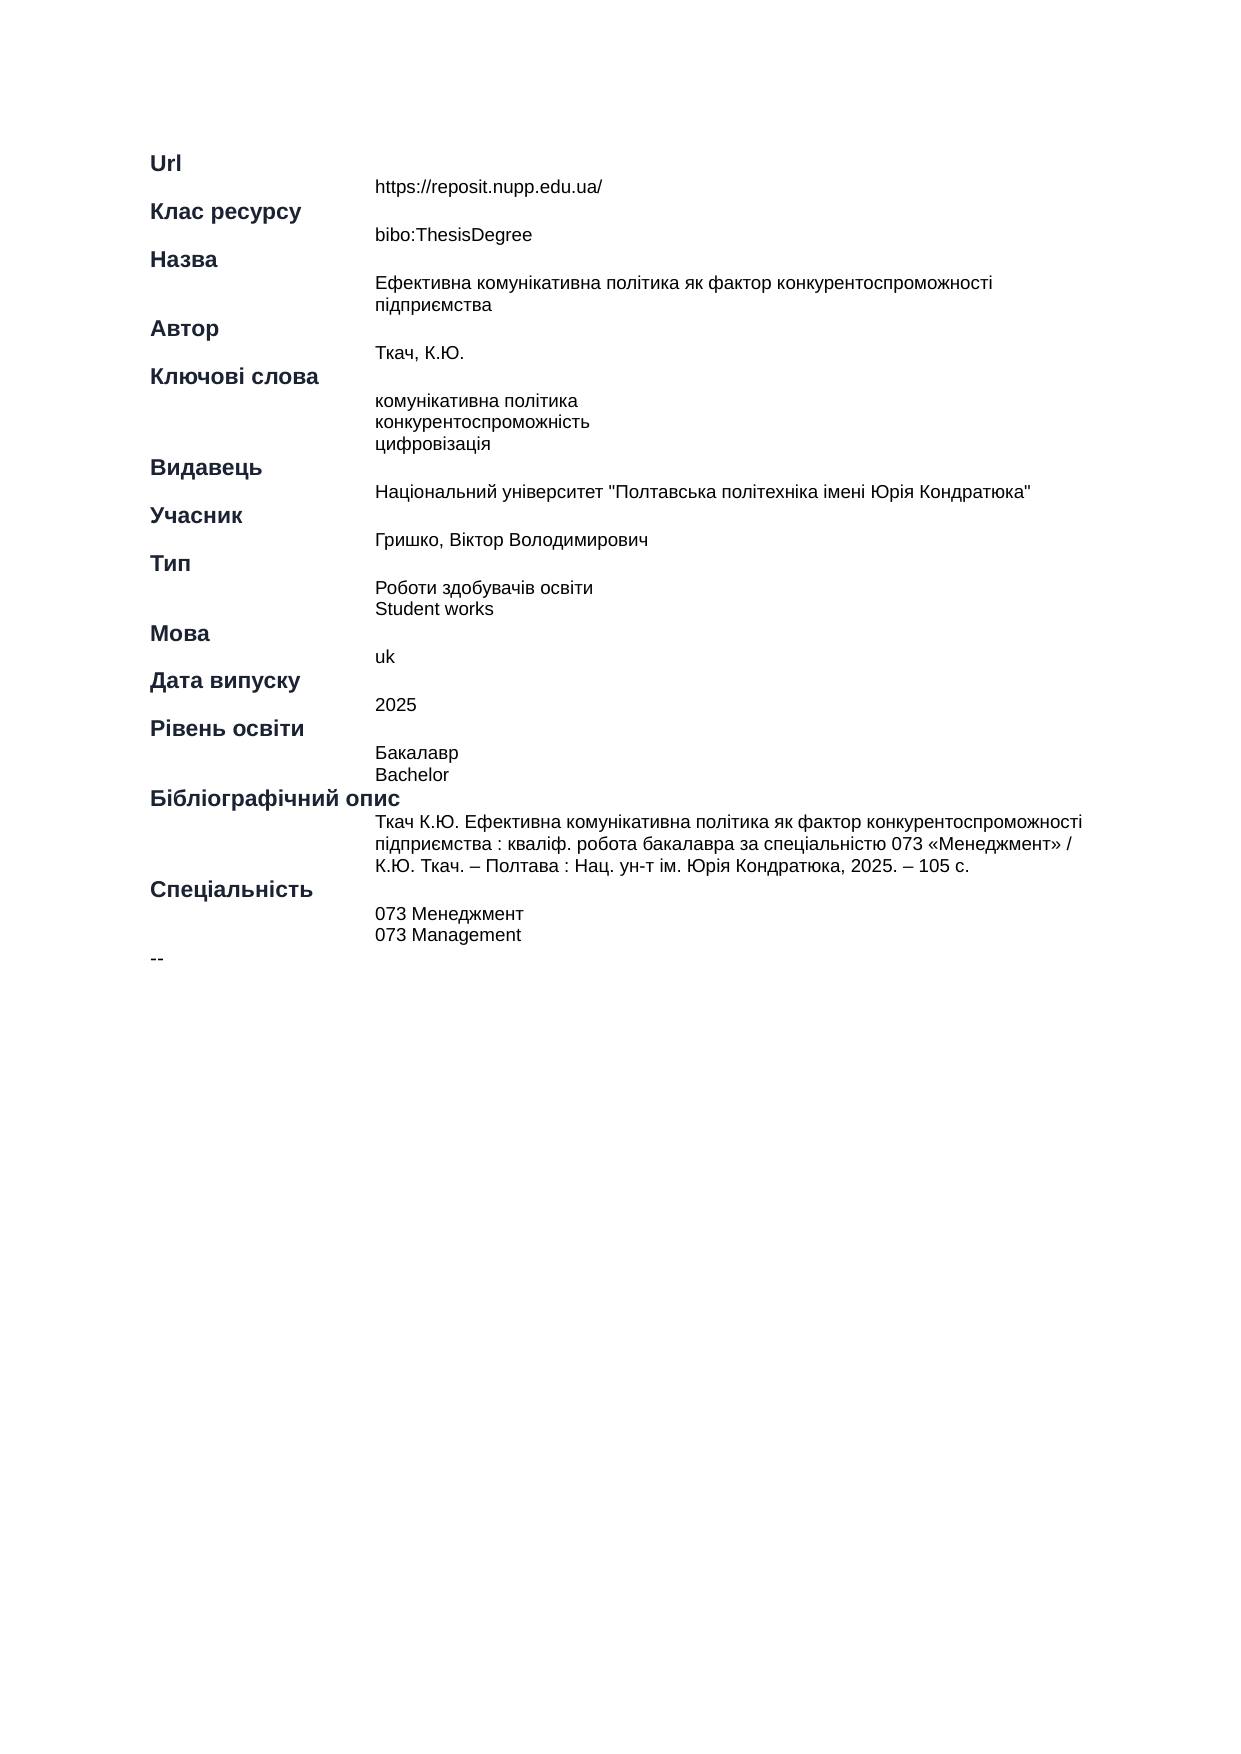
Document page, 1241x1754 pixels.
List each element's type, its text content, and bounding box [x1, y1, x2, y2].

text цифровізація [375, 433, 1090, 454]
text Рівень освіти [150, 715, 1090, 742]
text Ткач К.Ю. Ефективна комунікативна політика як фактор конкурентоспроможності підприємства : кваліф. робота бакалавра за спеціальністю 073 «Менеджмент» / К.Ю. Ткач. – Полтава : Нац. ун-т ім. Юрія Кондратюка, 2025. – 105 с. [375, 811, 1090, 876]
text Назва [150, 246, 1090, 272]
text 2025 [375, 694, 1090, 715]
text конкурентоспроможність [375, 411, 1090, 433]
text Student works [375, 598, 1090, 619]
text 073 Management [375, 924, 1090, 945]
text -- [150, 945, 1090, 969]
text Бібліографічний опис [150, 785, 1090, 811]
text Тип [150, 550, 1090, 576]
text https://reposit.nupp.edu.ua/ [375, 176, 1090, 198]
text Видавець [150, 454, 1090, 481]
text Bachelor [375, 763, 1090, 785]
text Бакалавр [375, 742, 1090, 763]
text Автор [150, 315, 1090, 342]
text Url [150, 150, 1090, 176]
text 073 Менеджмент [375, 902, 1090, 924]
text Ткач, К.Ю. [375, 342, 1090, 363]
text Ключові слова [150, 363, 1090, 389]
text Клас ресурсу [150, 198, 1090, 224]
text Гришко, Віктор Володимирович [375, 528, 1090, 550]
text bibo:ThesisDegree [375, 224, 1090, 246]
text Роботи здобувачів освіти [375, 576, 1090, 598]
text uk [375, 646, 1090, 667]
text Мова [150, 619, 1090, 646]
text Спеціальність [150, 876, 1090, 902]
text Національний університет "Полтавська політехніка імені Юрія Кондратюка" [375, 481, 1090, 502]
text Дата випуску [150, 667, 1090, 694]
text Ефективна комунікативна політика як фактор конкурентоспроможності підприємства [375, 272, 1090, 315]
text Учасник [150, 502, 1090, 528]
text комунікативна політика [375, 389, 1090, 411]
